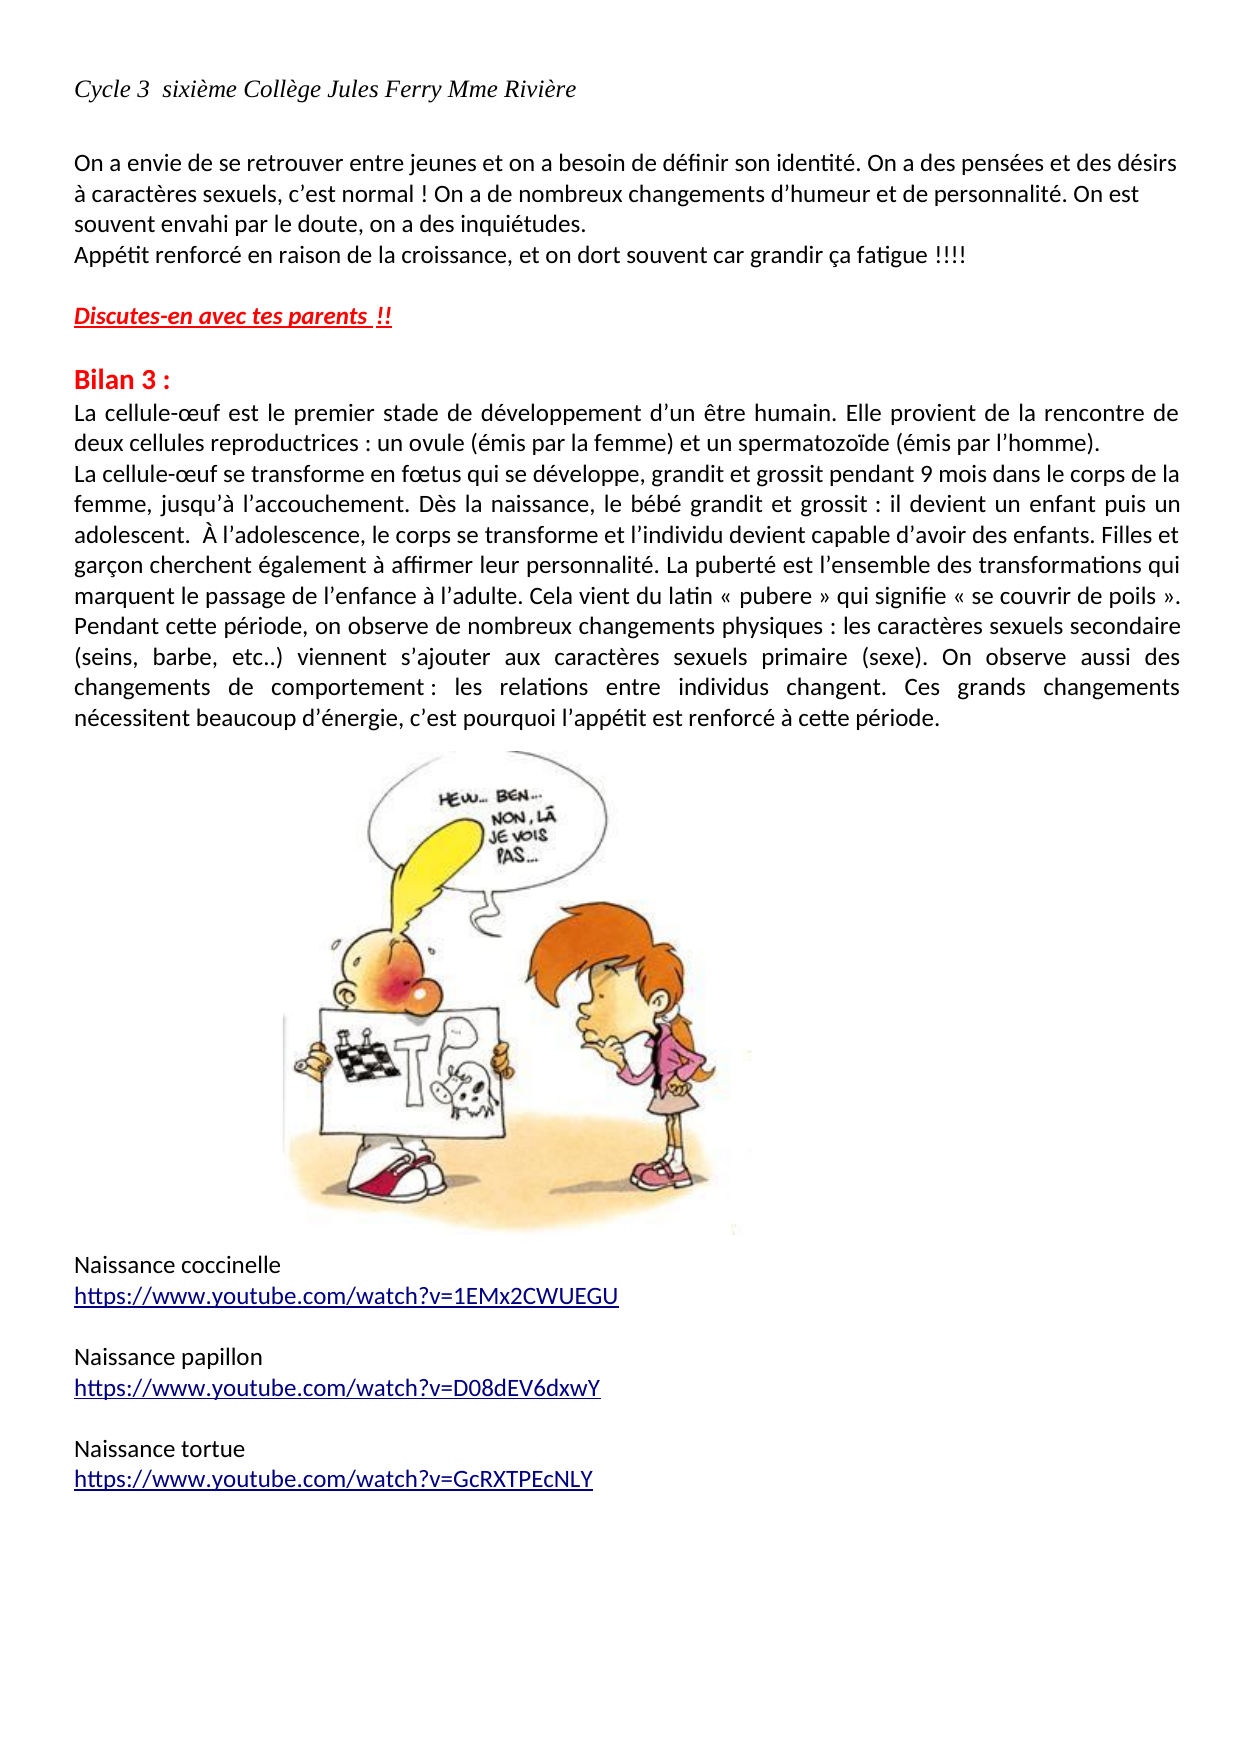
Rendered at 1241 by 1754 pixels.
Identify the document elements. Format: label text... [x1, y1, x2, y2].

text Discutes-en avec tes parents !! [74, 300, 1181, 331]
text Naissance tortue [74, 1433, 1181, 1463]
text On a envie de se retrouver entre jeunes et on a besoin de définir son identité. On a des pensées et des désirs à caractères sexuels, c’est normal ! On a de nombreux changements d’humeur et de personnalité. On est souvent envahi par le doute, on a des inquiétudes. [74, 148, 1181, 239]
text La cellule-œuf se transforme en fœtus qui se développe, grandit et grossit pendant 9 mois dans le corps de la femme, jusqu’à l’accouchement. Dès la naissance, le bébé grandit et grossit : il devient un enfant puis un adolescent. À l’adolescence, le corps se transforme et l’individu devient capable d’avoir des enfants. Filles et garçon cherchent également à affirmer leur personnalité. La puberté est l’ensemble des transformations qui marquent le passage de l’enfance à l’adulte. Cela vient du latin « pubere » qui signifie « se couvrir de poils ». Pendant cette période, on observe de nombreux changements physiques : les caractères sexuels secondaire (seins, barbe, etc..) viennent s’ajouter aux caractères sexuels primaire (sexe). On observe aussi des changements de comportement : les relations entre individus changent. Ces grands changements nécessitent beaucoup d’énergie, c’est pourquoi l’appétit est renforcé à cette période. [74, 458, 1181, 733]
text Naissance papillon [74, 1341, 1181, 1372]
text https://www.youtube.com/watch?v=1EMx2CWUEGU [74, 1280, 1181, 1311]
text https://www.youtube.com/watch?v=GcRXTPEcNLY [74, 1463, 1181, 1494]
text Bilan 3 : [74, 361, 1181, 397]
text https://www.youtube.com/watch?v=D08dEV6dxwY [74, 1372, 1181, 1402]
text Naissance coccinelle [74, 1250, 1181, 1280]
text La cellule-œuf est le premier stade de développement d’un être humain. Elle provient de la rencontre de deux cellules reproductrices : un ovule (émis par la femme) et un spermatozoïde (émis par l’homme). [74, 397, 1181, 458]
text Appétit renforcé en raison de la croissance, et on dort souvent car grandir ça fatigue !!!! [74, 239, 1181, 270]
